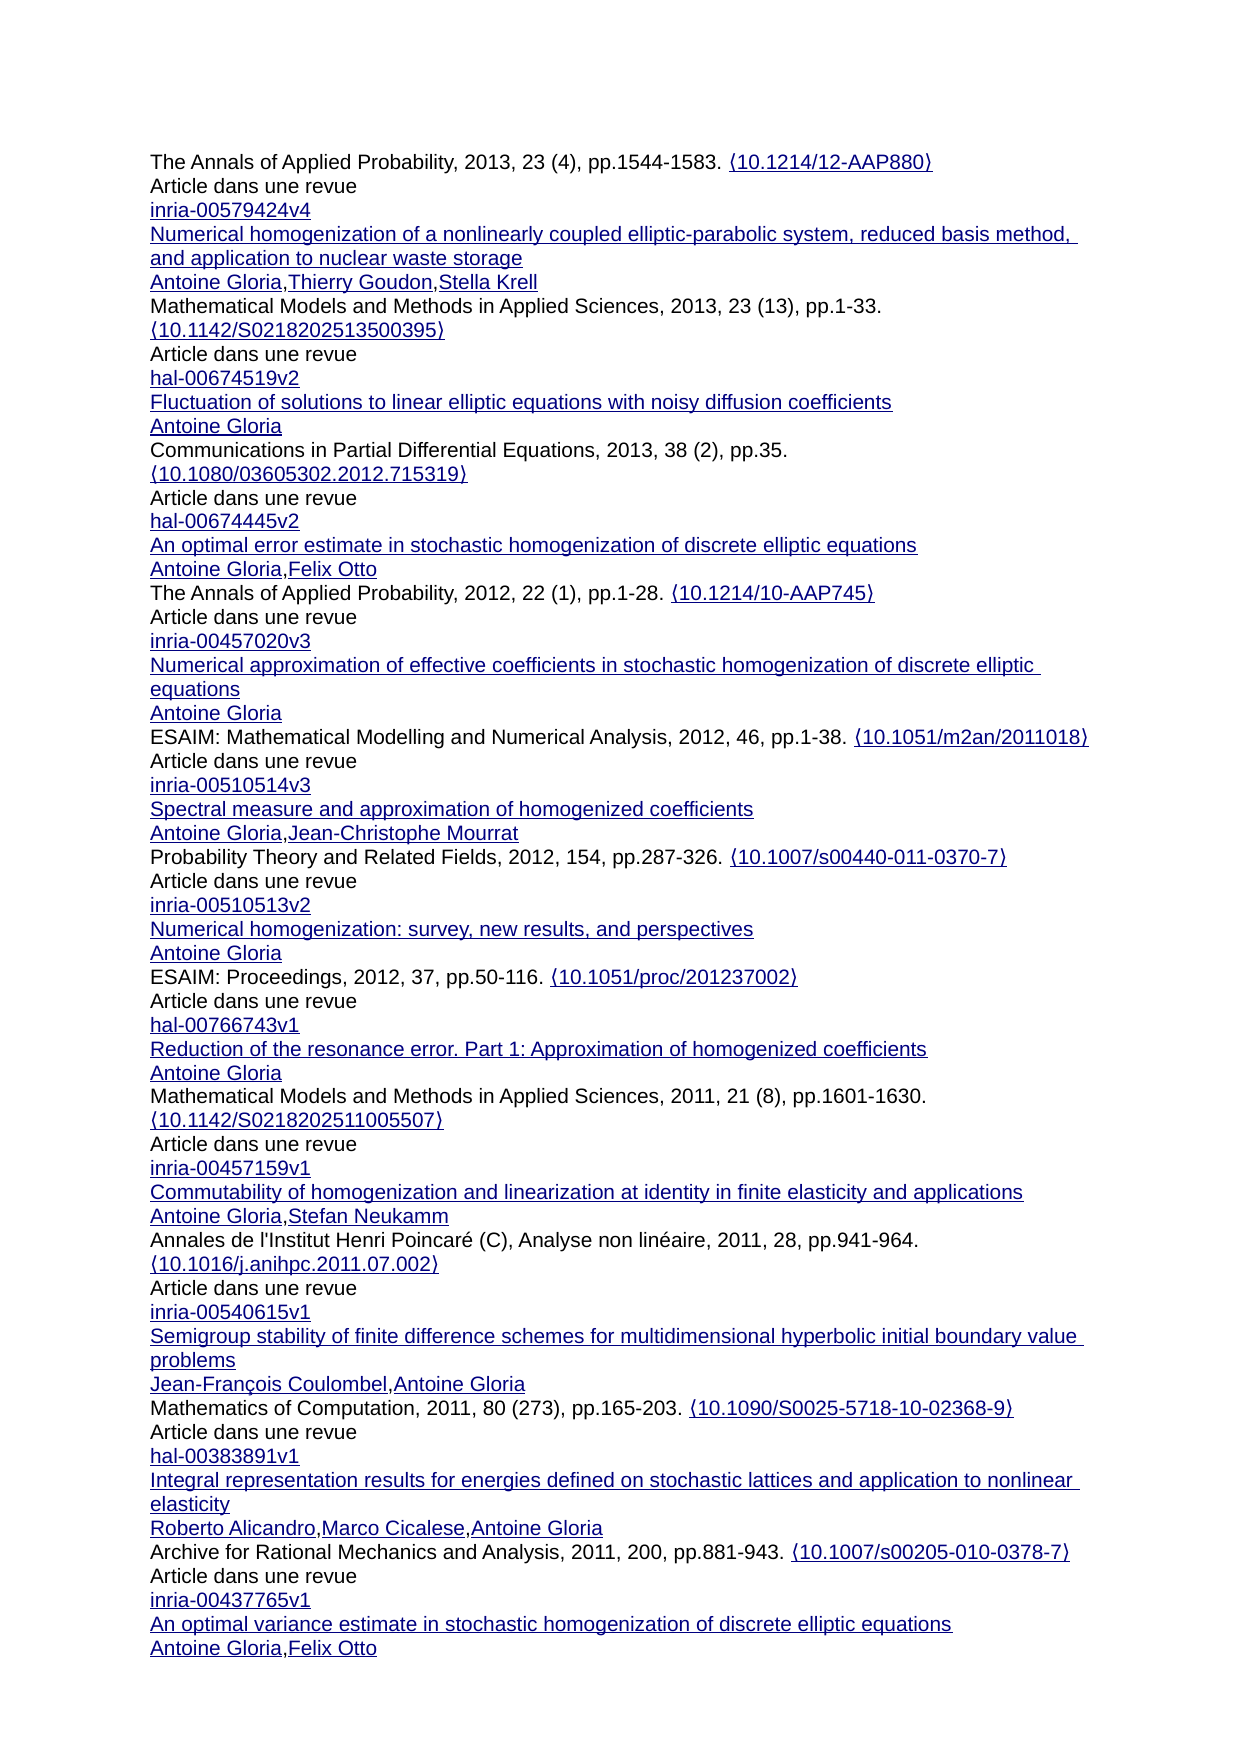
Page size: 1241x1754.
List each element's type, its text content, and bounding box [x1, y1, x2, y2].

table_cell The Annals of Applied Probability, 2013, 23 (4), pp.1544-1583. ⟨10.1214/12-AAP880⟩ Article dans une revue inria-00579424v4 [150, 150, 1090, 222]
table_cell Fluctuation of solutions to linear elliptic equations with noisy diffusion coefficients Antoine Gloria Communications in Partial Differential Equations, 2013, 38 (2), pp.35. ⟨10.1080/03605302.2012.715319⟩ Article dans une revue hal-00674445v2 [150, 390, 1090, 533]
table_cell Integral representation results for energies defined on stochastic lattices and application to nonlinear elasticity Roberto Alicandro,Marco Cicalese,Antoine Gloria Archive for Rational Mechanics and Analysis, 2011, 200, pp.881-943. ⟨10.1007/s00205-010-0378-7⟩ Article dans une revue inria-00437765v1 [150, 1468, 1090, 1611]
table_cell Reduction of the resonance error. Part 1: Approximation of homogenized coefficients Antoine Gloria Mathematical Models and Methods in Applied Sciences, 2011, 21 (8), pp.1601-1630. ⟨10.1142/S0218202511005507⟩ Article dans une revue inria-00457159v1 [150, 1036, 1090, 1180]
table_cell Numerical homogenization of a nonlinearly coupled elliptic-parabolic system, reduced basis method, and application to nuclear waste storage Antoine Gloria,Thierry Goudon,Stella Krell Mathematical Models and Methods in Applied Sciences, 2013, 23 (13), pp.1-33. ⟨10.1142/S0218202513500395⟩ Article dans une revue hal-00674519v2 [150, 222, 1090, 389]
table_cell An optimal variance estimate in stochastic homogenization of discrete elliptic equations Antoine Gloria,Felix Otto [150, 1611, 1090, 1659]
table_cell Numerical homogenization: survey, new results, and perspectives Antoine Gloria ESAIM: Proceedings, 2012, 37, pp.50-116. ⟨10.1051/proc/201237002⟩ Article dans une revue hal-00766743v1 [150, 917, 1090, 1036]
table_cell Semigroup stability of finite difference schemes for multidimensional hyperbolic initial boundary value problems Jean-François Coulombel,Antoine Gloria Mathematics of Computation, 2011, 80 (273), pp.165-203. ⟨10.1090/S0025-5718-10-02368-9⟩ Article dans une revue hal-00383891v1 [150, 1324, 1090, 1468]
table_cell Numerical approximation of effective coefficients in stochastic homogenization of discrete elliptic equations Antoine Gloria ESAIM: Mathematical Modelling and Numerical Analysis, 2012, 46, pp.1-38. ⟨10.1051/m2an/2011018⟩ Article dans une revue inria-00510514v3 [150, 653, 1090, 797]
table_cell An optimal error estimate in stochastic homogenization of discrete elliptic equations Antoine Gloria,Felix Otto The Annals of Applied Probability, 2012, 22 (1), pp.1-28. ⟨10.1214/10-AAP745⟩ Article dans une revue inria-00457020v3 [150, 533, 1090, 653]
table_cell Spectral measure and approximation of homogenized coefficients Antoine Gloria,Jean-Christophe Mourrat Probability Theory and Related Fields, 2012, 154, pp.287-326. ⟨10.1007/s00440-011-0370-7⟩ Article dans une revue inria-00510513v2 [150, 797, 1090, 917]
table_cell Commutability of homogenization and linearization at identity in finite elasticity and applications Antoine Gloria,Stefan Neukamm Annales de l'Institut Henri Poincaré (C), Analyse non linéaire, 2011, 28, pp.941-964. ⟨10.1016/j.anihpc.2011.07.002⟩ Article dans une revue inria-00540615v1 [150, 1180, 1090, 1324]
